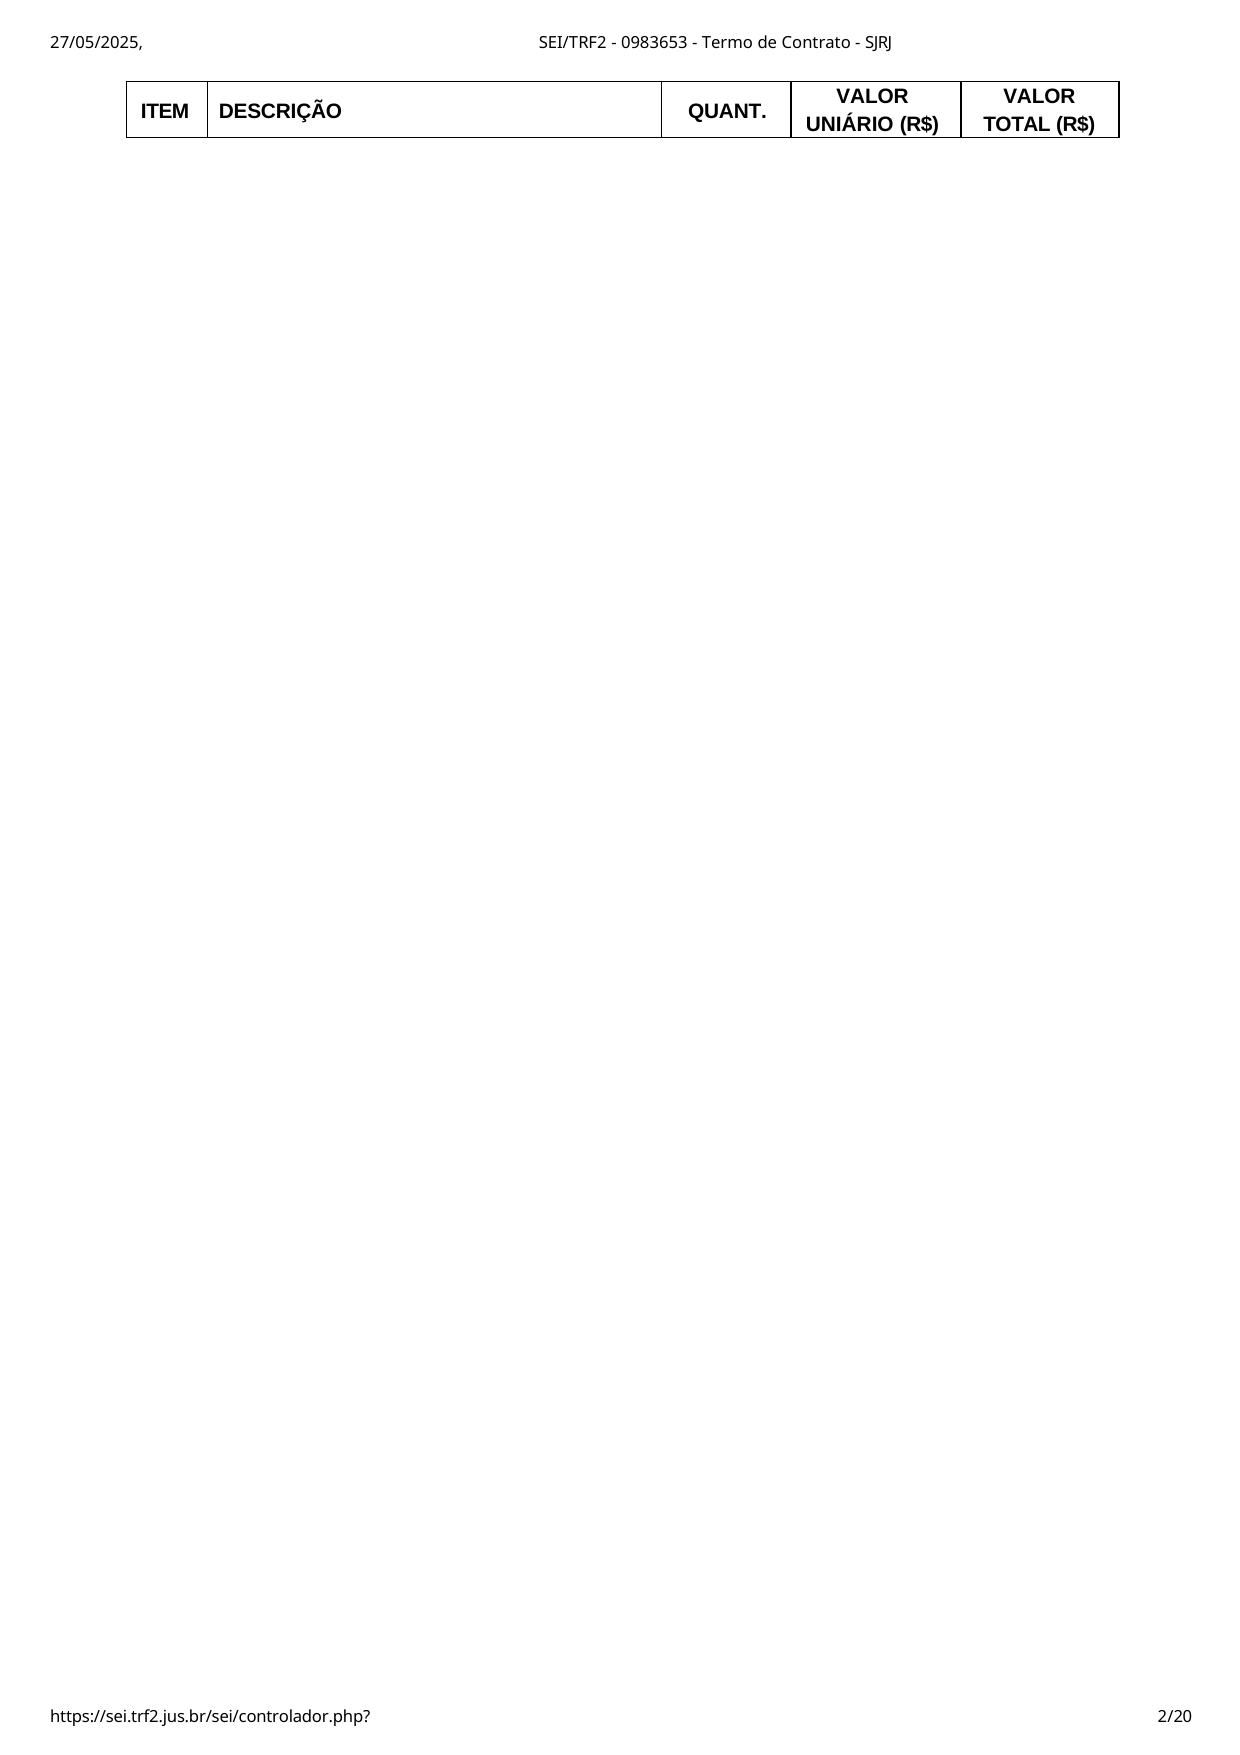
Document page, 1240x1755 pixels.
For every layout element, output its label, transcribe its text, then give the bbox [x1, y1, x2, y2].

table_header ITEM [127, 82, 207, 137]
table_header QUANT. [662, 82, 790, 137]
table_header DESCRIÇÃO [208, 82, 661, 137]
table_header VALOR UNIÁRIO (R$) [792, 82, 960, 137]
table_header VALOR TOTAL (R$) [962, 82, 1118, 137]
